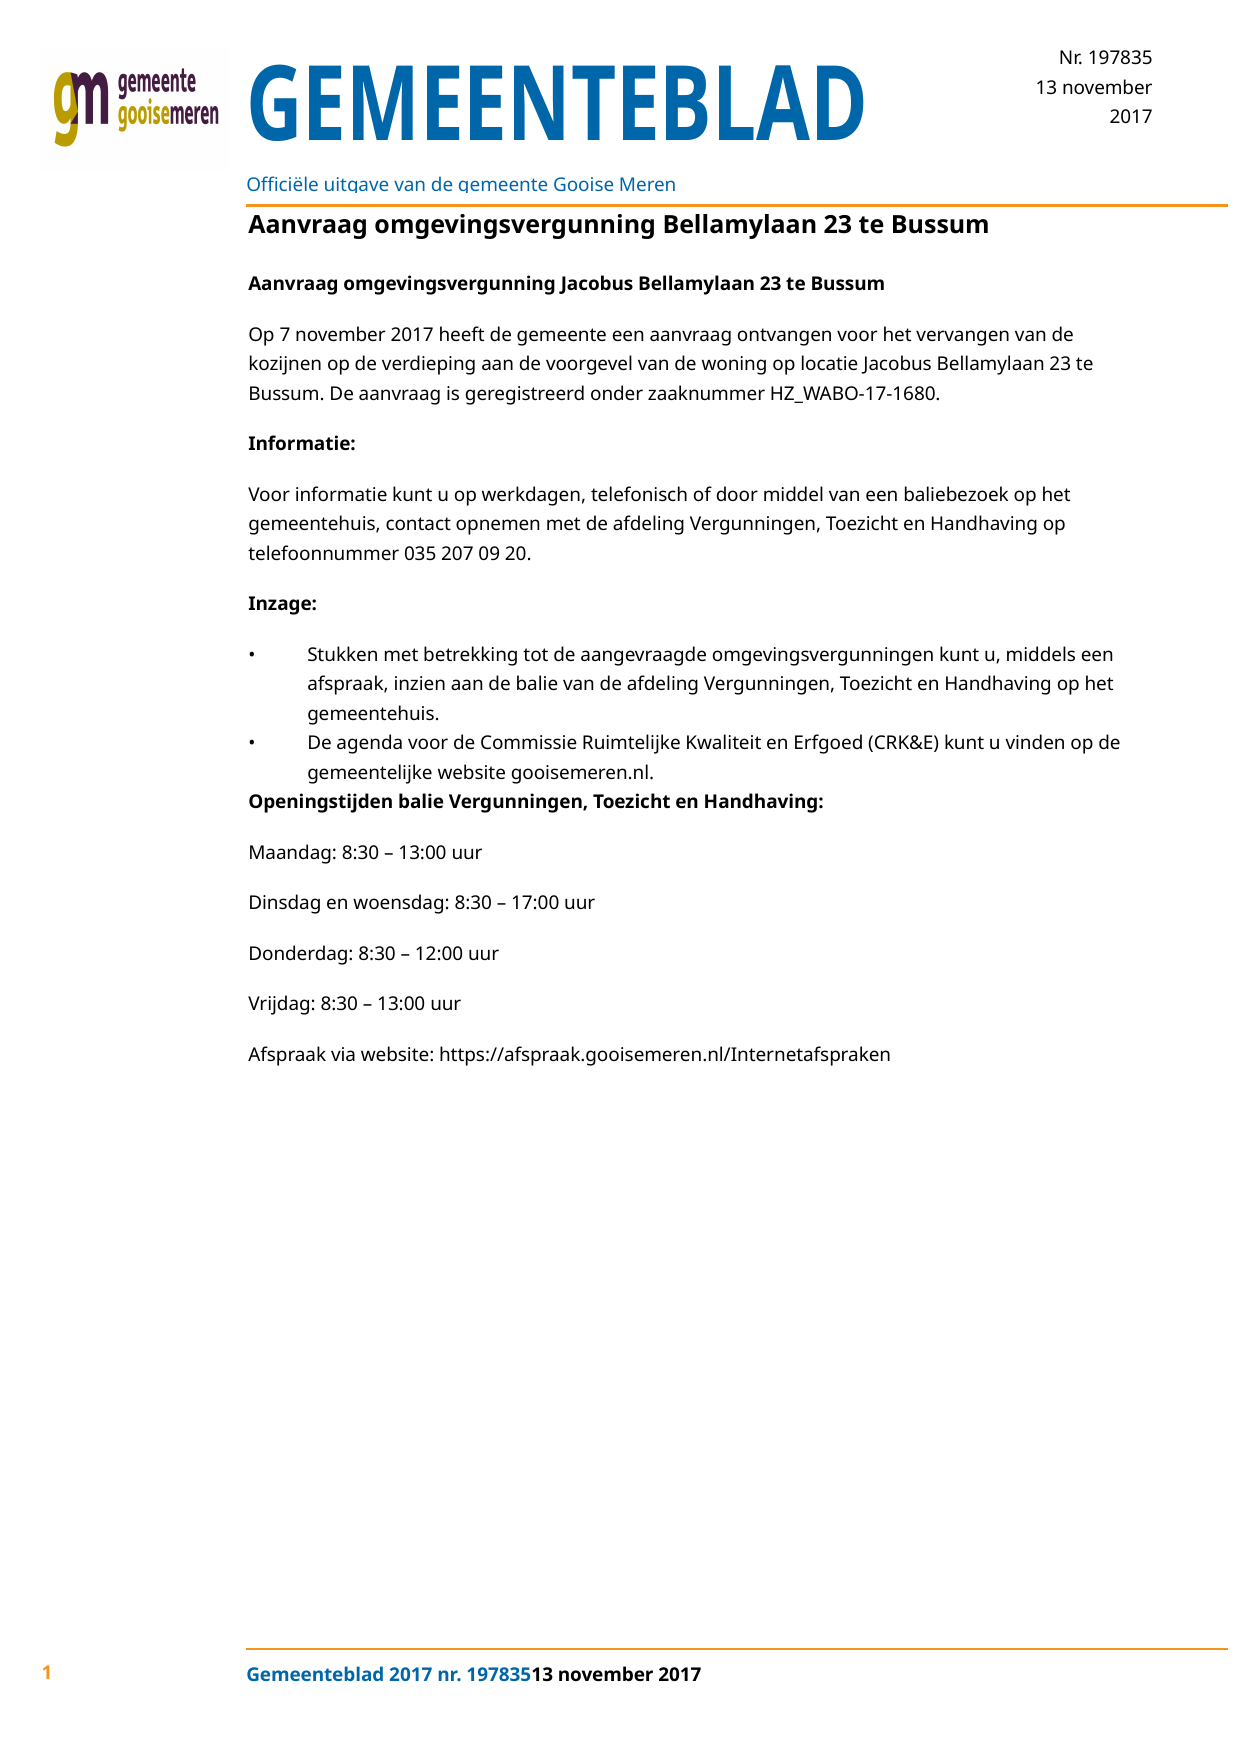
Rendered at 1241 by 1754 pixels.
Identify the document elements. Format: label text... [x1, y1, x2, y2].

text Informatie: [248, 430, 1152, 456]
text Op 7 november 2017 heeft de gemeente een aanvraag ontvangen voor het vervangen van de kozijnen op de verdieping aan de voorgevel van de woning op locatie Jacobus Bellamylaan 23 te Bussum. De aanvraag is geregistreerd onder zaaknummer HZ_WABO-17-1680. [248, 321, 1152, 406]
text Afspraak via website: https://afspraak.gooisemeren.nl/Internetafspraken [248, 1041, 1152, 1066]
text Maandag: 8:30 – 13:00 uur [248, 839, 1152, 865]
text Aanvraag omgevingsvergunning Jacobus Bellamylaan 23 te Bussum [248, 270, 1152, 296]
text Vrijdag: 8:30 – 13:00 uur [248, 990, 1152, 1016]
text Donderdag: 8:30 – 12:00 uur [248, 940, 1152, 966]
text Voor informatie kunt u op werkdagen, telefonisch of door middel van een baliebezoek op het gemeentehuis, contact opnemen met de afdeling Vergunningen, Toezicht en Handhaving op telefoonnummer 035 207 09 20. [248, 481, 1152, 566]
list Stukken met betrekking tot de aangevraagde omgevingsvergunningen kunt u, middels een afspraak, inzien aan de balie van de afdeling Vergunningen, Toezicht en Handhaving op het gemeentehuis. [248, 641, 1152, 726]
text Openingstijden balie Vergunningen, Toezicht en Handhaving: [248, 789, 1152, 814]
text Dinsdag en woensdag: 8:30 – 17:00 uur [248, 889, 1152, 915]
list De agenda voor de Commissie Ruimtelijke Kwaliteit en Erfgoed (CRK&E) kunt u vinden op de gemeentelijke website gooisemeren.nl. [248, 729, 1152, 785]
text Aanvraag omgevingsvergunning Bellamylaan 23 te Bussum [248, 207, 1152, 241]
picture [41, 47, 231, 172]
text Inzage: [248, 590, 1152, 616]
